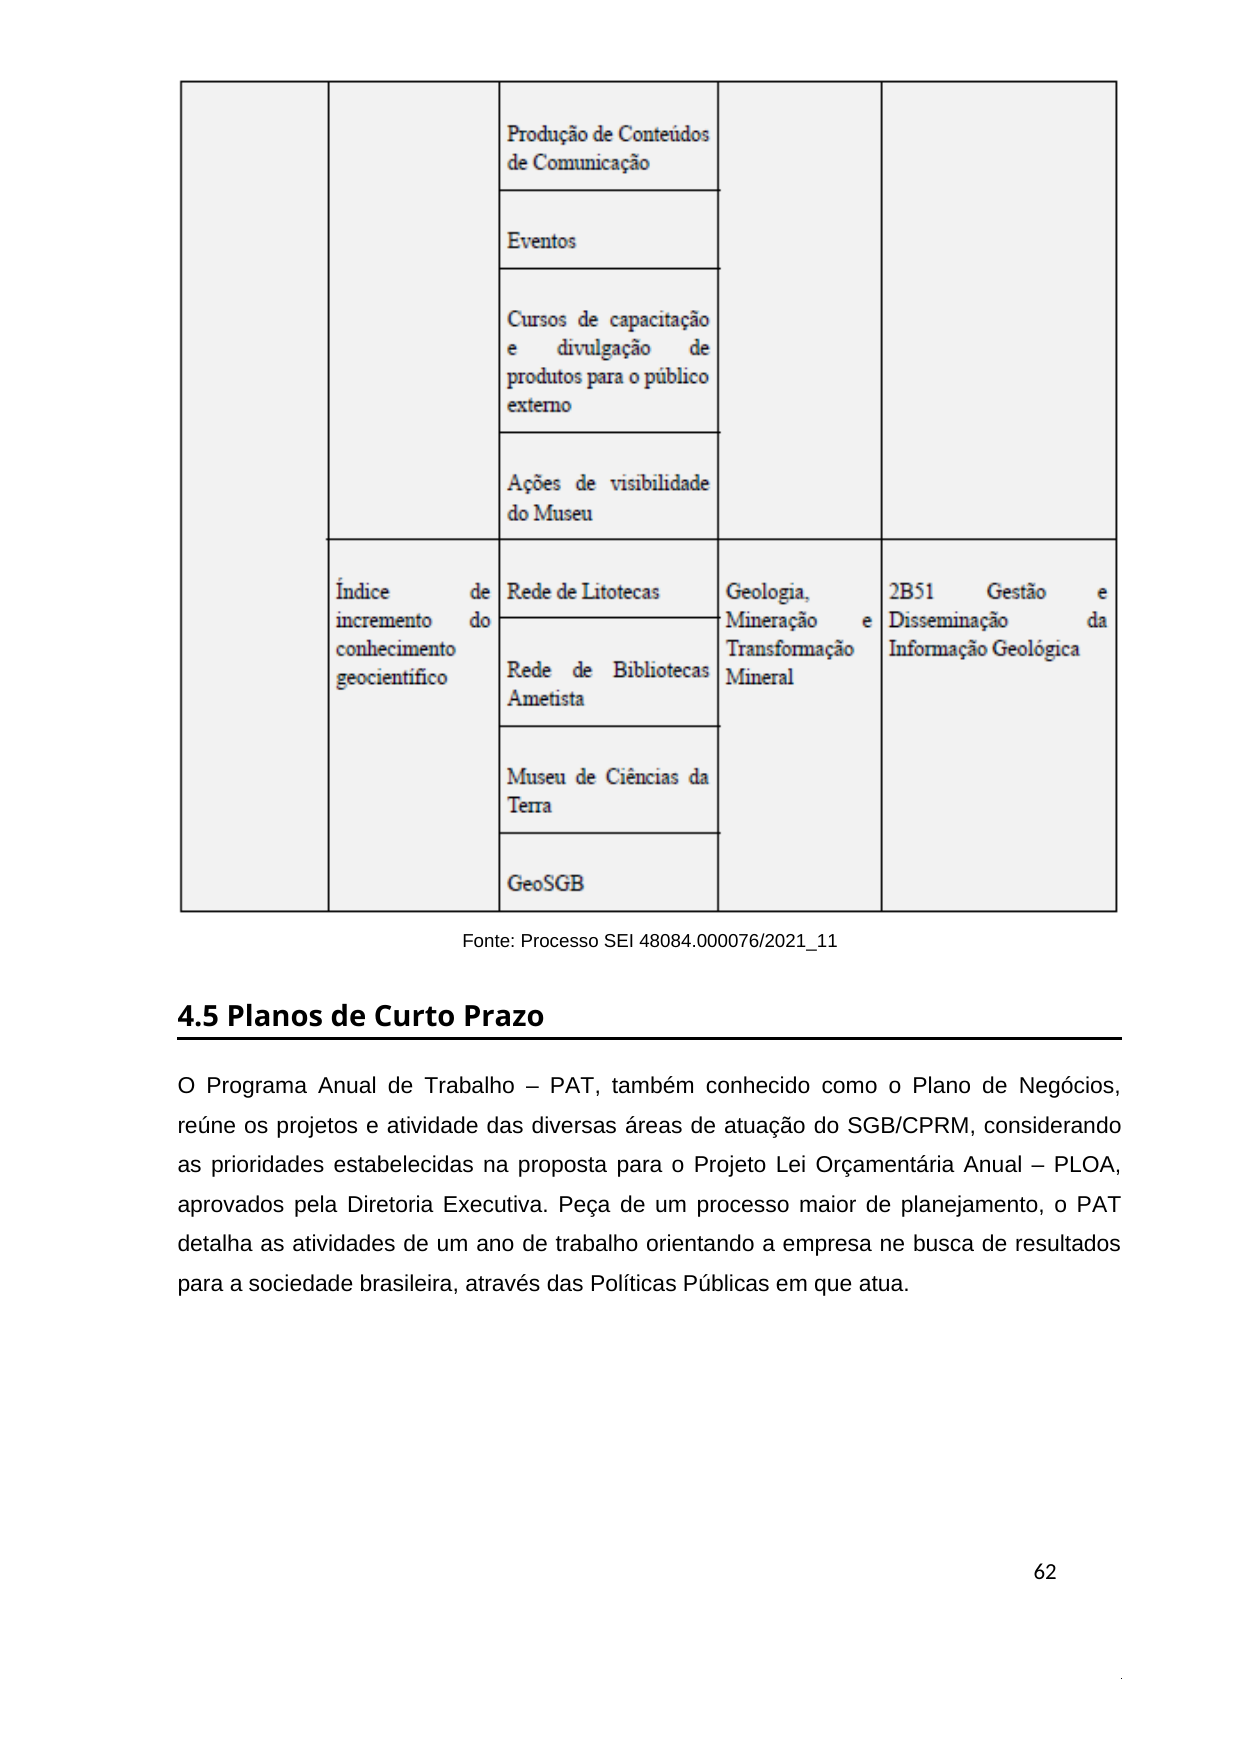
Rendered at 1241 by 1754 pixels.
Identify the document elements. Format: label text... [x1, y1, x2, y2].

subtitle 4.5 Planos de Curto Prazo [177, 995, 1122, 1037]
text Fonte: Processo SEI 48084.000076/2021_11 [177, 930, 1122, 951]
text O Programa Anual de Trabalho – PAT, também conhecido como o Plano de Negócios, reúne os projetos e atividade das diversas áreas de atuação do SGB/CPRM, considerando as prioridades estabelecidas na proposta para o Projeto Lei Orçamentária Anual – PLOA, aprovados pela Diretoria Executiva. Peça de um processo maior de planejamento, o PAT detalha as atividades de um ano de trabalho orientando a empresa ne busca de resultados para a sociedade brasileira, através das Políticas Públicas em que atua. [177, 1072, 1122, 1296]
